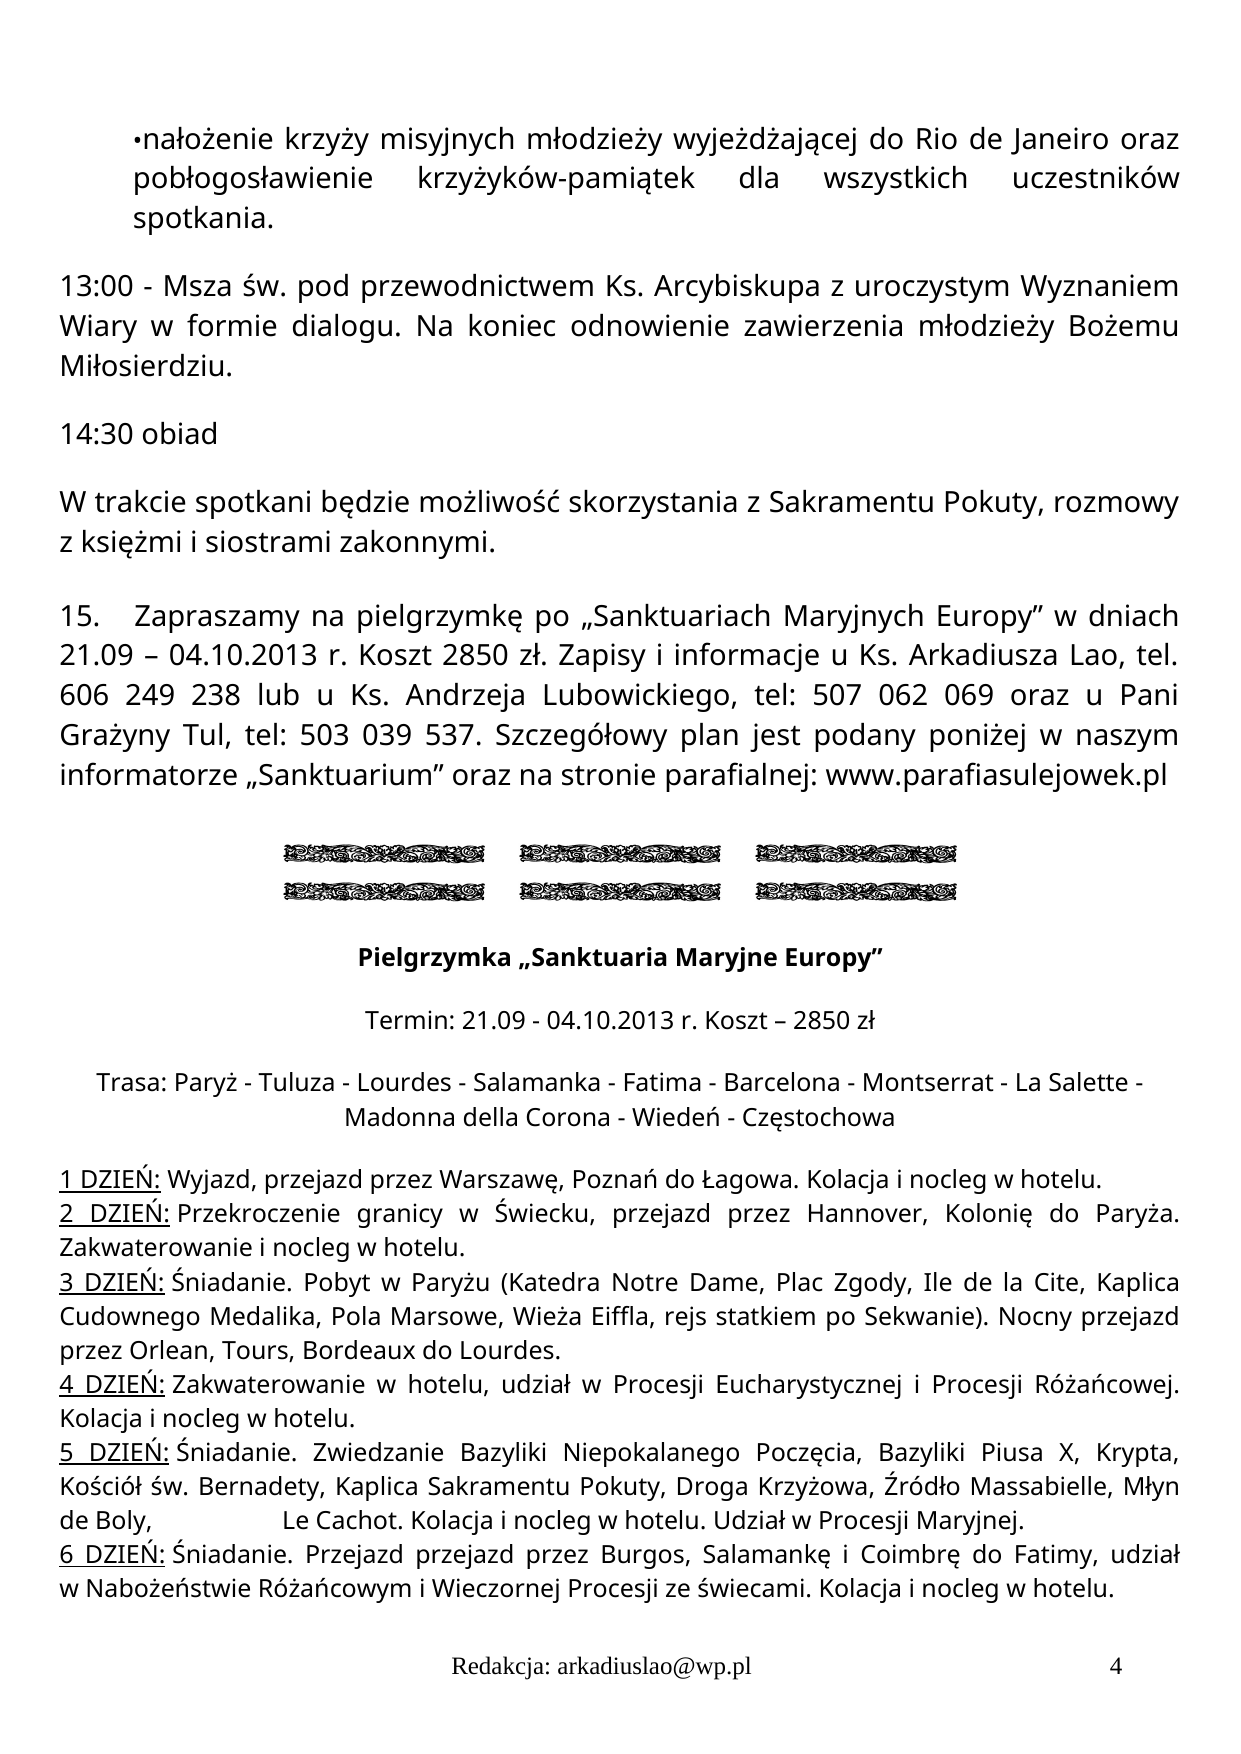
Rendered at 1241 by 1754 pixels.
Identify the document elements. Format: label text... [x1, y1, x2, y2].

picture [518, 881, 722, 902]
picture [754, 881, 958, 902]
text 14:30 obiad [59, 413, 1181, 453]
text Trasa: Paryż - Tuluza - Lourdes - Salamanka - Fatima - Barcelona - Montserrat - La Salette - Madonna della Corona - Wiedeń - Częstochowa [59, 1065, 1181, 1133]
text 2 DZIEŃ: Przekroczenie granicy w Świecku, przejazd przez Hannover, Kolonię do Paryża. Zakwaterowanie i nocleg w hotelu. [59, 1196, 1181, 1264]
picture [518, 843, 722, 864]
picture [754, 843, 958, 864]
text 13:00 - Msza św. pod przewodnictwem Ks. Arcybiskupa z uroczystym Wyznaniem Wiary w formie dialogu. Na koniec odnowienie zawierzenia młodzieży Bożemu Miłosierdziu. [59, 266, 1181, 385]
picture [282, 843, 486, 864]
picture [282, 881, 486, 902]
text W trakcie spotkani będzie możliwość skorzystania z Sakramentu Pokuty, rozmowy z księżmi i siostrami zakonnymi. [59, 481, 1181, 561]
text 3 DZIEŃ: Śniadanie. Pobyt w Paryżu (Katedra Notre Dame, Plac Zgody, Ile de la Cite, Kaplica Cudownego Medalika, Pola Marsowe, Wieża Eiffla, rejs statkiem po Sekwanie). Nocny przejazd przez Orlean, Tours, Bordeaux do Lourdes. [59, 1264, 1181, 1366]
text 4 DZIEŃ: Zakwaterowanie w hotelu, udział w Procesji Eucharystycznej i Procesji Różańcowej. Kolacja i nocleg w hotelu. [59, 1366, 1181, 1434]
text 1 DZIEŃ: Wyjazd, przejazd przez Warszawę, Poznań do Łagowa. Kolacja i nocleg w hotelu. [59, 1162, 1181, 1196]
list Zapraszamy na pielgrzymkę po „Sanktuariach Maryjnych Europy” w dniach 21.09 – 04.10.2013 r. Koszt 2850 zł. Zapisy i informacje u Ks. Arkadiusza Lao, tel. 606 249 238 lub u Ks. Andrzeja Lubowickiego, tel: 507 062 069 oraz u Pani Grażyny Tul, tel: 503 039 537. Szczegółowy plan jest podany poniżej w naszym informatorze „Sanktuarium” oraz na stronie parafialnej: www.parafiasulejowek.pl [59, 595, 1181, 793]
text Pielgrzymka „Sanktuaria Maryjne Europy” [59, 939, 1181, 973]
text 5 DZIEŃ: Śniadanie. Zwiedzanie Bazyliki Niepokalanego Poczęcia, Bazyliki Piusa X, Krypta, Kościół św. Bernadety, Kaplica Sakramentu Pokuty, Droga Krzyżowa, Źródło Massabielle, Młyn de Boly, Le Cachot. Kolacja i nocleg w hotelu. Udział w Procesji Maryjnej. [59, 1434, 1181, 1537]
text 6 DZIEŃ: Śniadanie. Przejazd przejazd przez Burgos, Salamankę i Coimbrę do Fatimy, udział w Nabożeństwie Różańcowym i Wieczornej Procesji ze świecami. Kolacja i nocleg w hotelu. [59, 1537, 1181, 1605]
list nałożenie krzyży misyjnych młodzieży wyjeżdżającej do Rio de Janeiro oraz pobłogosławienie krzyżyków-pamiątek dla wszystkich uczestników spotkania. [59, 118, 1181, 237]
text Termin: 21.09 - 04.10.2013 r. Koszt – 2850 zł [59, 1002, 1181, 1036]
